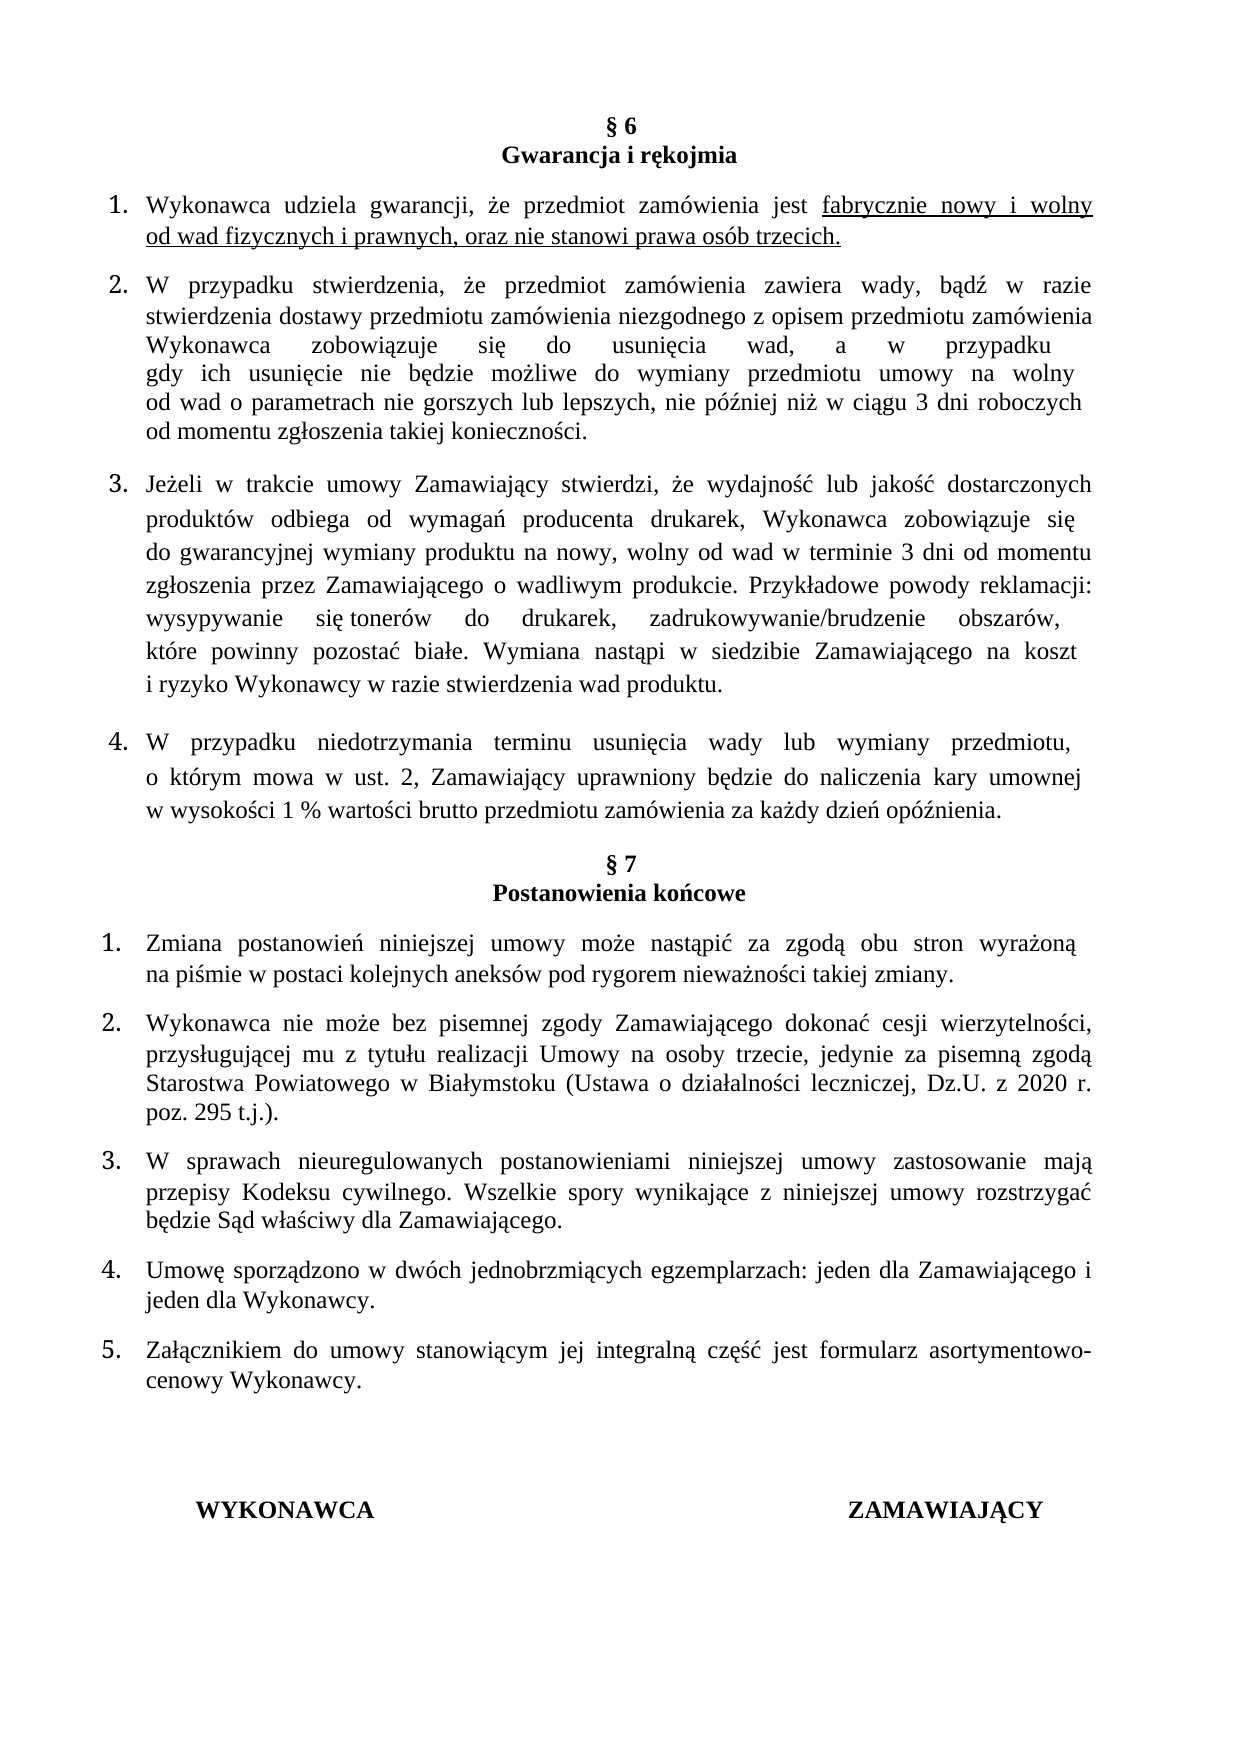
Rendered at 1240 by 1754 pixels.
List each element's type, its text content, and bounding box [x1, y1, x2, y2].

list Załącznikiem do umowy stanowiącym jej integralną część jest formularz asortymentowo-cenowy Wykonawcy. [101, 1332, 1093, 1394]
subtitle § 6 [605, 111, 1093, 140]
subtitle § 7 [605, 849, 1093, 878]
subtitle Gwarancja i rękojmia [146, 140, 1093, 169]
list Wykonawca nie może bez pisemnej zgody Zamawiającego dokonać cesji wierzytelności, przysługującej mu z tytułu realizacji Umowy na osoby trzecie, jedynie za pisemną zgodą Starostwa Powiatowego w Białymstoku (Ustawa o działalności leczniczej, Dz.U. z 2020 r. poz. 295 t.j.). [101, 1005, 1093, 1125]
list Zmiana postanowień niniejszej umowy może nastąpić za zgodą obu stron wyrażoną na piśmie w postaci kolejnych aneksów pod rygorem nieważności takiej zmiany. [101, 925, 1093, 988]
list W przypadku stwierdzenia, że przedmiot zamówienia zawiera wady, bądź w razie stwierdzenia dostawy przedmiotu zamówienia niezgodnego z opisem przedmiotu zamówienia Wykonawca zobowiązuje się do usunięcia wad, a w przypadku gdy ich usunięcie nie będzie możliwe do wymiany przedmiotu umowy na wolny od wad o parametrach nie gorszych lub lepszych, nie później niż w ciągu 3 dni roboczych od momentu zgłoszenia takiej konieczności. [108, 267, 1093, 445]
list Wykonawca udziela gwarancji, że przedmiot zamówienia jest fabrycznie nowy i wolny od wad fizycznych i prawnych, oraz nie stanowi prawa osób trzecich. [108, 187, 1093, 249]
subtitle Postanowienia końcowe [146, 878, 1093, 907]
list W sprawach nieuregulowanych postanowieniami niniejszej umowy zastosowanie mają przepisy Kodeksu cywilnego. Wszelkie spory wynikające z niniejszej umowy rozstrzygać będzie Sąd właściwy dla Zamawiającego. [101, 1143, 1093, 1234]
subtitle WYKONAWCA ZAMAWIAJĄCY [146, 1495, 1093, 1524]
list Umowę sporządzono w dwóch jednobrzmiących egzemplarzach: jeden dla Zamawiającego i jeden dla Wykonawcy. [101, 1251, 1093, 1314]
list Jeżeli w trakcie umowy Zamawiający stwierdzi, że wydajność lub jakość dostarczonych produktów odbiega od wymagań producenta drukarek, Wykonawca zobowiązuje się do gwarancyjnej wymiany produktu na nowy, wolny od wad w terminie 3 dni od momentu zgłoszenia przez Zamawiającego o wadliwym produkcie. Przykładowe powody reklamacji: wysypywanie się tonerów do drukarek, zadrukowywanie/brudzenie obszarów, które powinny pozostać białe. Wymiana nastąpi w siedzibie Zamawiającego na koszt i ryzyko Wykonawcy w razie stwierdzenia wad produktu. [108, 466, 1093, 698]
list W przypadku niedotrzymania terminu usunięcia wady lub wymiany przedmiotu, o którym mowa w ust. 2, Zamawiający uprawniony będzie do naliczenia kary umownej w wysokości 1 % wartości brutto przedmiotu zamówienia za każdy dzień opóźnienia. [108, 724, 1093, 824]
